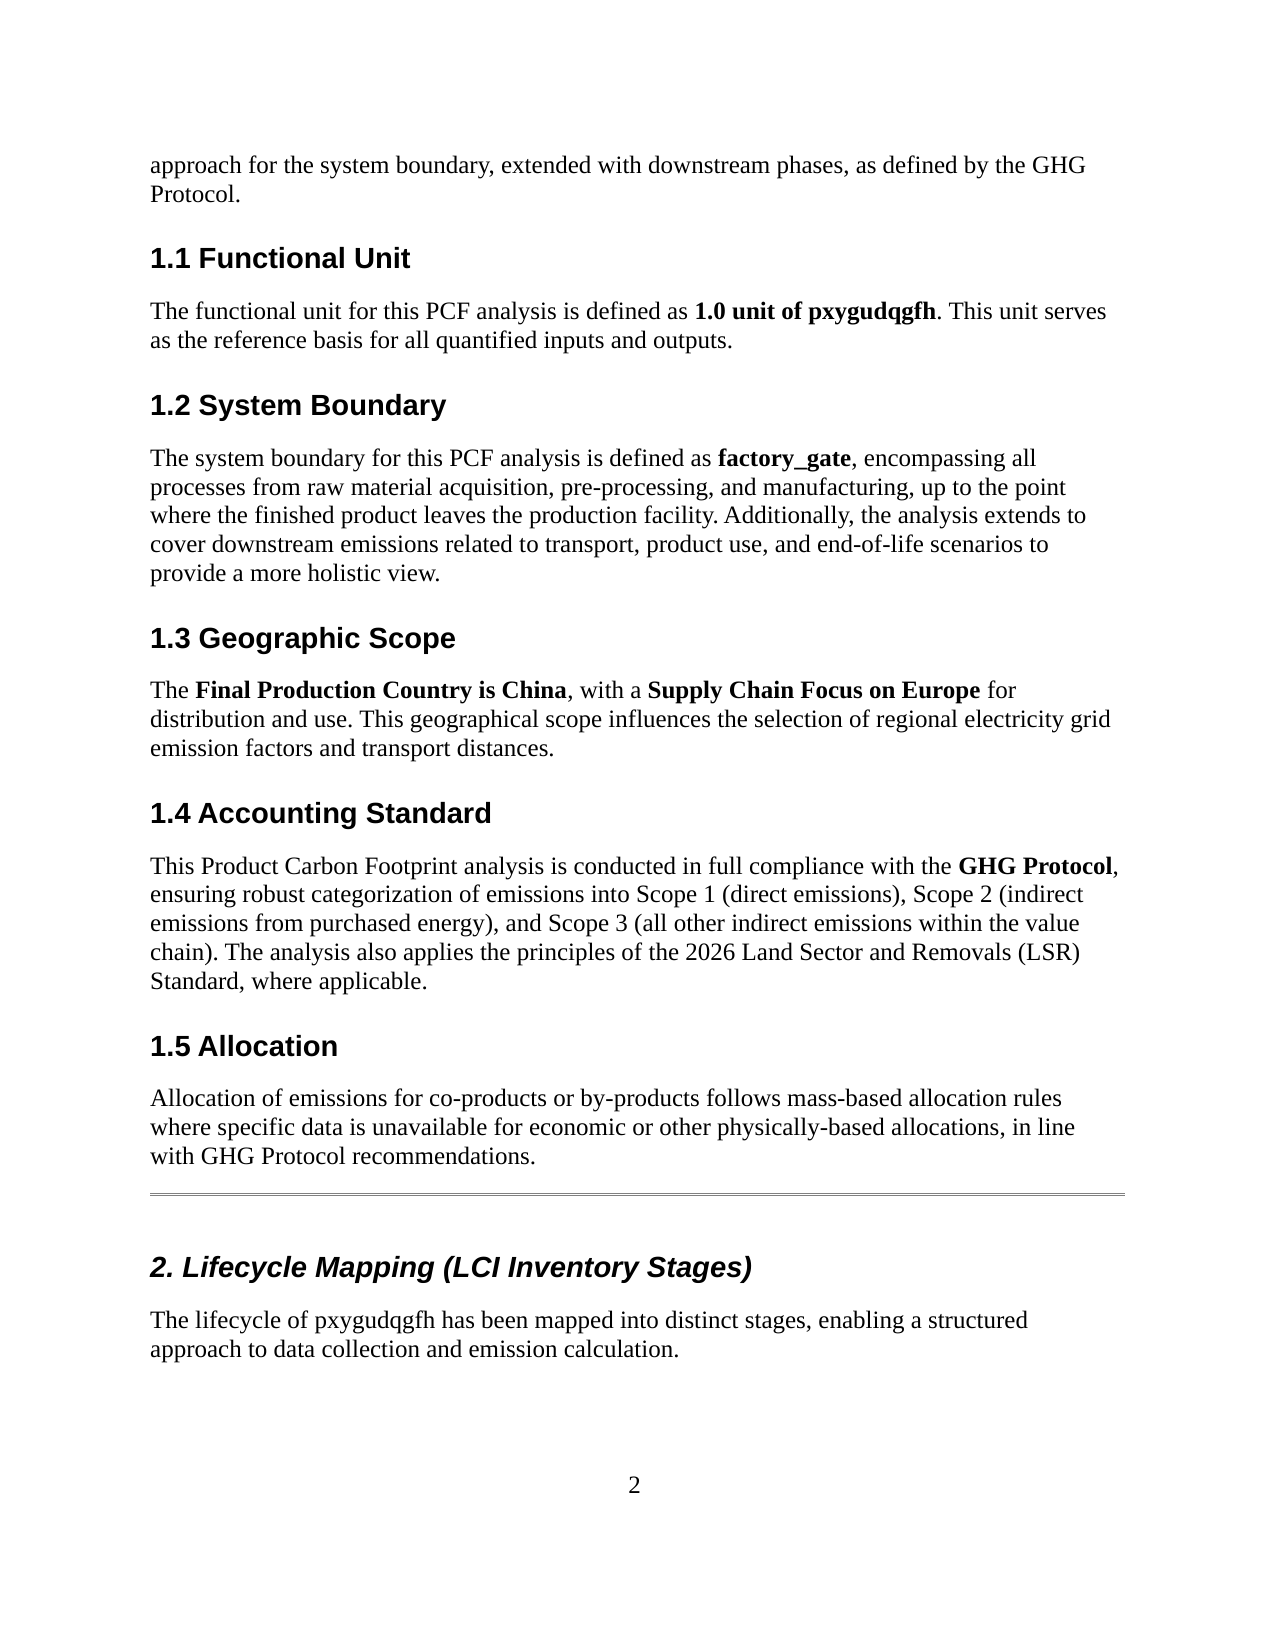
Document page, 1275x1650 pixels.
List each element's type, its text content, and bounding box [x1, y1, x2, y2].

subtitle 1.4 Accounting Standard [150, 796, 1125, 829]
text The Final Production Country is China, with a Supply Chain Focus on Europe for distribution and use. This geographical scope influences the selection of regional electricity grid emission factors and transport distances. [150, 676, 1125, 762]
text approach for the system boundary, extended with downstream phases, as defined by the GHG Protocol. [150, 150, 1125, 207]
subtitle 1.3 Geographic Scope [150, 621, 1125, 654]
text Allocation of emissions for co-products or by-products follows mass-based allocation rules where specific data is unavailable for economic or other physically-based allocations, in line with GHG Protocol recommendations. [150, 1083, 1125, 1170]
text The system boundary for this PCF analysis is defined as factory_gate, encompassing all processes from raw material acquisition, pre-processing, and manufacturing, up to the point where the finished product leaves the production facility. Additionally, the analysis extends to cover downstream emissions related to transport, product use, and end-of-life scenarios to provide a more holistic view. [150, 443, 1125, 587]
text This Product Carbon Footprint analysis is conducted in full compliance with the GHG Protocol, ensuring robust categorization of emissions into Scope 1 (direct emissions), Scope 2 (indirect emissions from purchased energy), and Scope 3 (all other indirect emissions within the value chain). The analysis also applies the principles of the 2026 Land Sector and Removals (LSR) Standard, where applicable. [150, 851, 1125, 994]
subtitle 2. Lifecycle Mapping (LCI Inventory Stages) [150, 1250, 1125, 1283]
subtitle 1.1 Functional Unit [150, 241, 1125, 275]
text The functional unit for this PCF analysis is defined as 1.0 unit of pxygudqgfh. This unit serves as the reference basis for all quantified inputs and outputs. [150, 296, 1125, 354]
text The lifecycle of pxygudqgfh has been mapped into distinct stages, enabling a structured approach to data collection and emission calculation. [150, 1305, 1125, 1362]
subtitle 1.2 System Boundary [150, 388, 1125, 421]
subtitle 1.5 Allocation [150, 1028, 1125, 1062]
